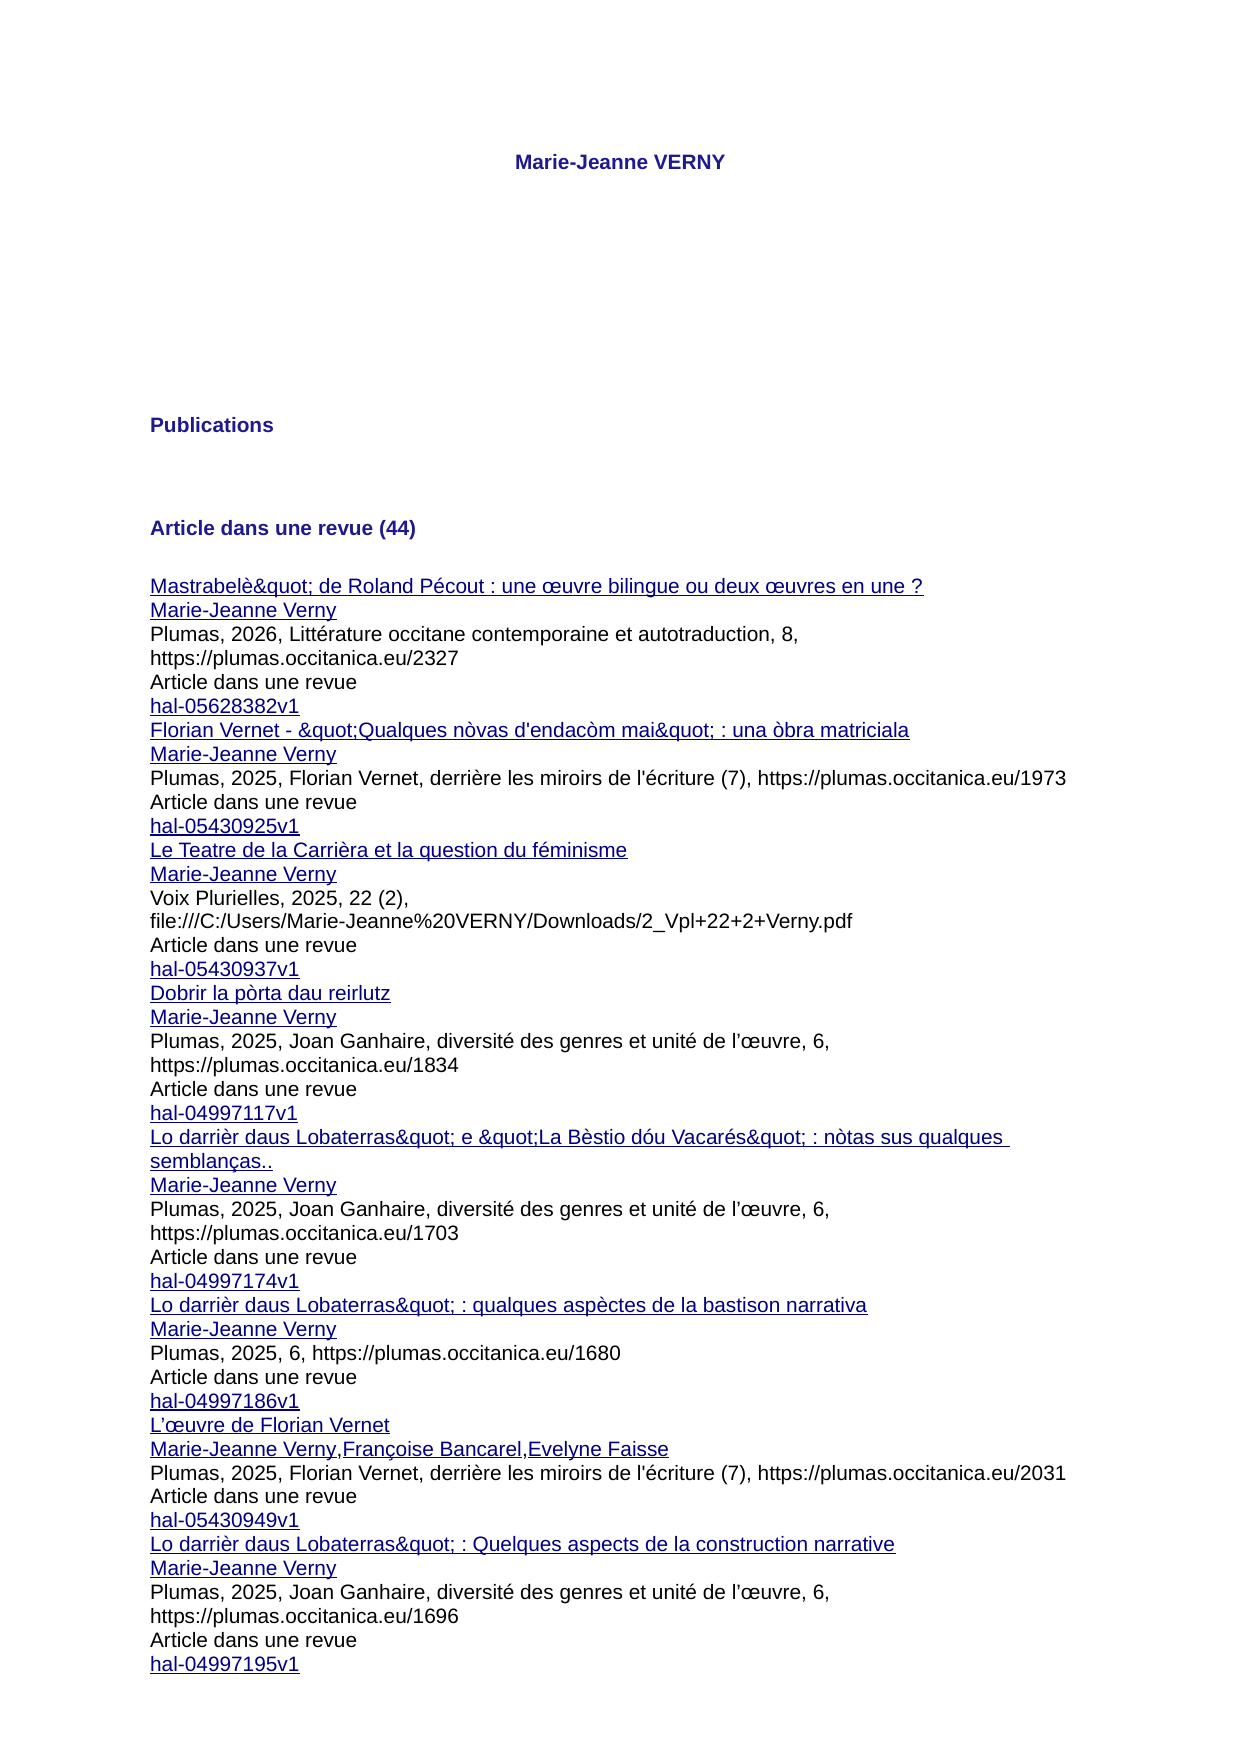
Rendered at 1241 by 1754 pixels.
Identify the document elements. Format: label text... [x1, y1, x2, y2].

table_cell Lo darrièr daus Lobaterras&quot; e &quot;La Bèstio dóu Vacarés&quot; : nòtas sus qualques semblanças.. Marie-Jeanne Verny Plumas, 2025, Joan Ganhaire, diversité des genres et unité de l’œuvre, 6, https://plumas.occitanica.eu/1703 Article dans une revue hal-04997174v1 [150, 1125, 1090, 1293]
table_cell Lo darrièr daus Lobaterras&quot; : qualques aspèctes de la bastison narrativa Marie-Jeanne Verny Plumas, 2025, 6, https://plumas.occitanica.eu/1680 Article dans une revue hal-04997186v1 [150, 1293, 1090, 1412]
subtitle Publications [150, 412, 1090, 436]
table_cell Le Teatre de la Carrièra et la question du féminisme Marie-Jeanne Verny Voix Plurielles, 2025, 22 (2), file:///C:/Users/Marie-Jeanne%20VERNY/Downloads/2_Vpl+22+2+Verny.pdf Article dans une revue hal-05430937v1 [150, 838, 1090, 981]
table_cell Dobrir la pòrta dau reirlutz Marie-Jeanne Verny Plumas, 2025, Joan Ganhaire, diversité des genres et unité de l’œuvre, 6, https://plumas.occitanica.eu/1834 Article dans une revue hal-04997117v1 [150, 981, 1090, 1125]
table_cell Florian Vernet - &quot;Qualques nòvas d'endacòm mai&quot; : una òbra matriciala Marie-Jeanne Verny Plumas, 2025, Florian Vernet, derrière les miroirs de l'écriture (7), https://plumas.occitanica.eu/1973 Article dans une revue hal-05430925v1 [150, 718, 1090, 837]
subtitle Article dans une revue (44) [150, 516, 1090, 539]
table_cell L’œuvre de Florian Vernet Marie-Jeanne Verny,Françoise Bancarel,Evelyne Faisse Plumas, 2025, Florian Vernet, derrière les miroirs de l'écriture (7), https://plumas.occitanica.eu/2031 Article dans une revue hal-05430949v1 [150, 1413, 1090, 1532]
table_header Mastrabelè&quot; de Roland Pécout : une œuvre bilingue ou deux œuvres en une ? Marie-Jeanne Verny Plumas, 2026, Littérature occitane contemporaine et autotraduction, 8, https://plumas.occitanica.eu/2327 Article dans une revue hal-05628382v1 [150, 574, 1090, 718]
subtitle Marie-Jeanne VERNY [150, 150, 1090, 174]
table_cell Lo darrièr daus Lobaterras&quot; : Quelques aspects de la construction narrative Marie-Jeanne Verny Plumas, 2025, Joan Ganhaire, diversité des genres et unité de l’œuvre, 6, https://plumas.occitanica.eu/1696 Article dans une revue hal-04997195v1 [150, 1532, 1090, 1676]
